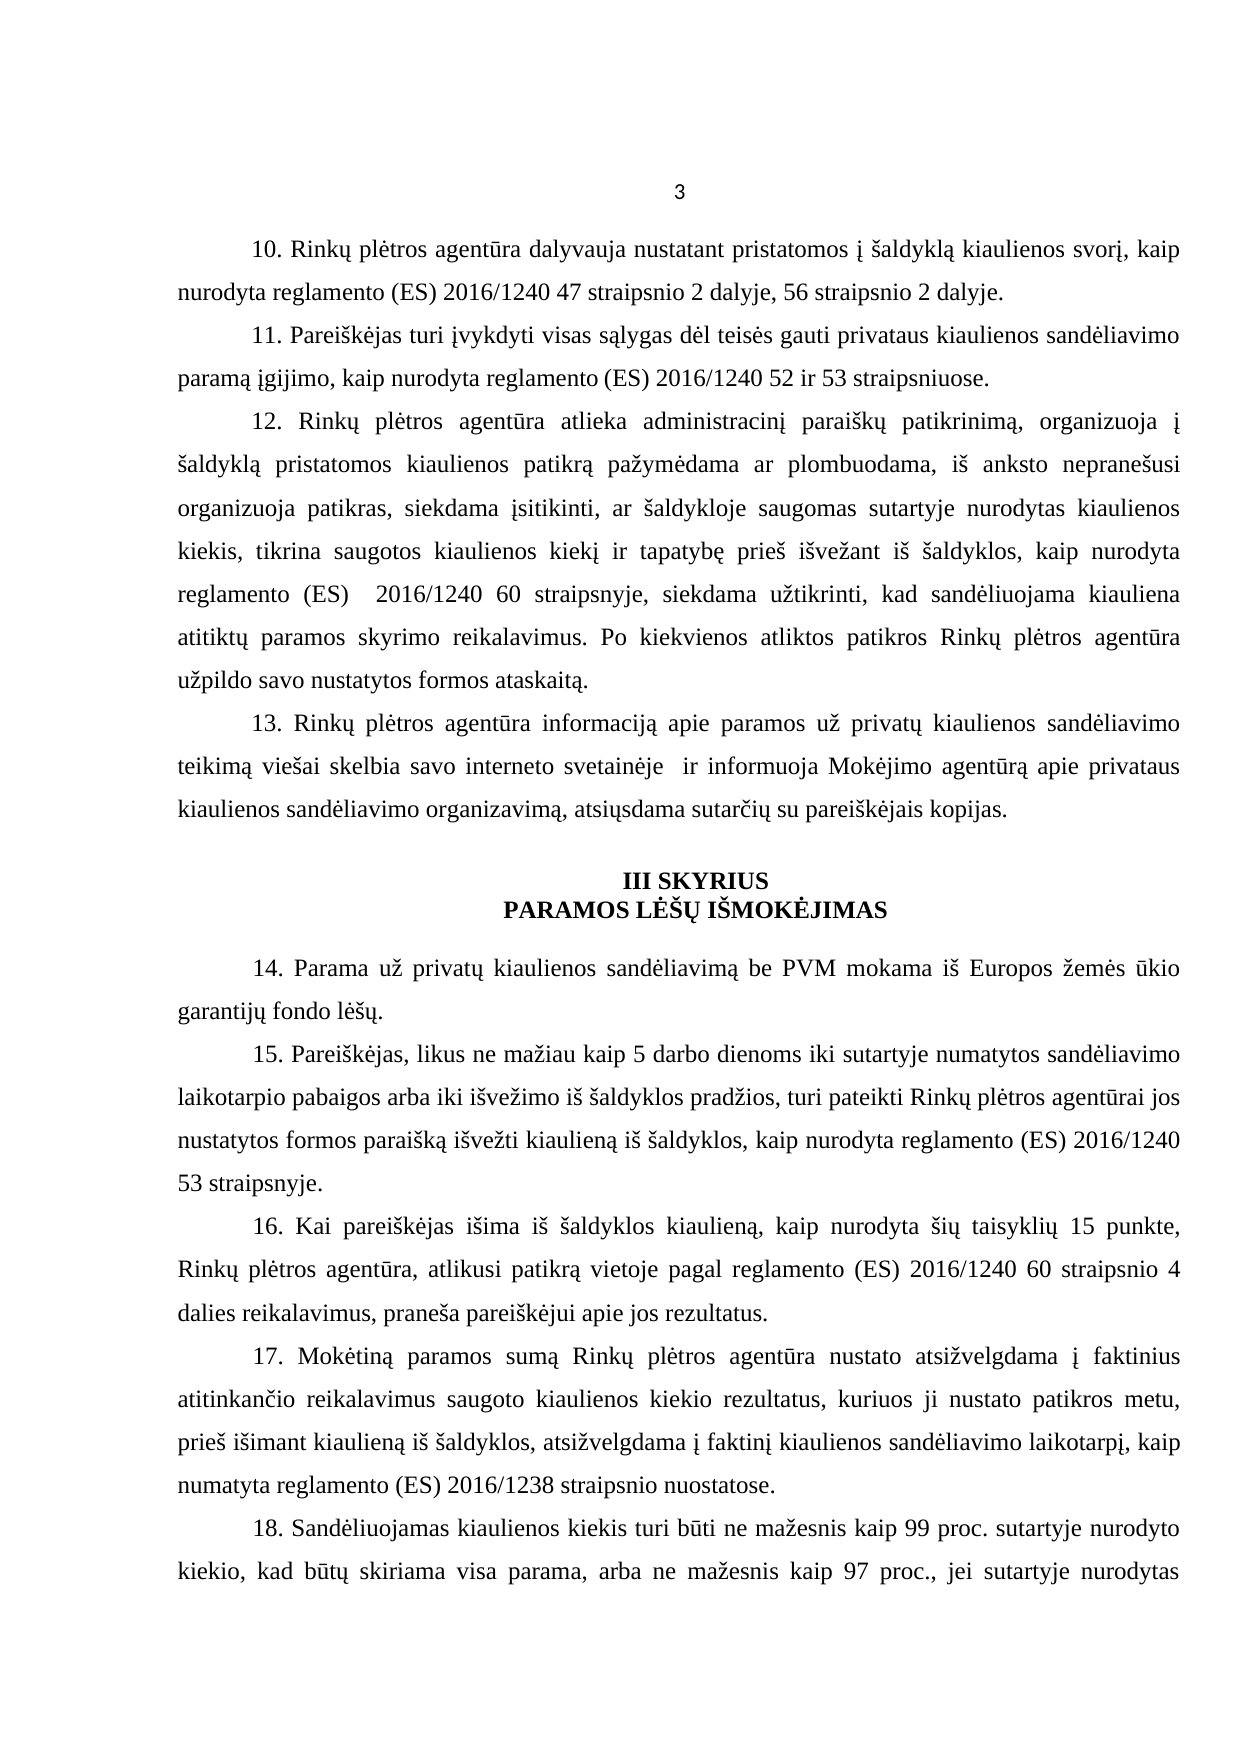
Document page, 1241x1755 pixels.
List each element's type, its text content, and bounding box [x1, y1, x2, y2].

text 11. Pareiškėjas turi įvykdyti visas sąlygas dėl teisės gauti privataus kiaulienos sandėliavimo paramą įgijimo, kaip nurodyta reglamento (ES) 2016/1240 52 ir 53 straipsniuose. [177, 320, 1181, 392]
text 13. Rinkų plėtros agentūra informaciją apie paramos už privatų kiaulienos sandėliavimo teikimą viešai skelbia savo interneto svetainėje ir informuoja Mokėjimo agentūrą apie privataus kiaulienos sandėliavimo organizavimą, atsiųsdama sutarčių su pareiškėjais kopijas. [177, 708, 1181, 823]
text 17. Mokėtiną paramos sumą Rinkų plėtros agentūra nustato atsižvelgdama į faktinius atitinkančio reikalavimus saugoto kiaulienos kiekio rezultatus, kuriuos ji nustato patikros metu, prieš išimant kiaulieną iš šaldyklos, atsižvelgdama į faktinį kiaulienos sandėliavimo laikotarpį, kaip numatyta reglamento (ES) 2016/1238 straipsnio nuostatose. [177, 1341, 1181, 1499]
text 16. Kai pareiškėjas išima iš šaldyklos kiaulieną, kaip nurodyta šių taisyklių 15 punkte, Rinkų plėtros agentūra, atlikusi patikrą vietoje pagal reglamento (ES) 2016/1240 60 straipsnio 4 dalies reikalavimus, praneša pareiškėjui apie jos rezultatus. [177, 1211, 1181, 1326]
text 15. Pareiškėjas, likus ne mažiau kaip 5 darbo dienoms iki sutartyje numatytos sandėliavimo laikotarpio pabaigos arba iki išvežimo iš šaldyklos pradžios, turi pateikti Rinkų plėtros agentūrai jos nustatytos formos paraišką išvežti kiaulieną iš šaldyklos, kaip nurodyta reglamento (ES) 2016/1240 53 straipsnyje. [177, 1039, 1181, 1197]
text III SKYRIUS [177, 866, 1181, 895]
text PARAMOS LĖŠŲ IŠMOKĖJIMAS [177, 895, 1181, 924]
text 12. Rinkų plėtros agentūra atlieka administracinį paraiškų patikrinimą, organizuoja į šaldyklą pristatomos kiaulienos patikrą pažymėdama ar plombuodama, iš anksto nepranešusi organizuoja patikras, siekdama įsitikinti, ar šaldykloje saugomas sutartyje nurodytas kiaulienos kiekis, tikrina saugotos kiaulienos kiekį ir tapatybę prieš išvežant iš šaldyklos, kaip nurodyta reglamento (ES) 2016/1240 60 straipsnyje, siekdama užtikrinti, kad sandėliuojama kiauliena atitiktų paramos skyrimo reikalavimus. Po kiekvienos atliktos patikros Rinkų plėtros agentūra užpildo savo nustatytos formos ataskaitą. [177, 406, 1181, 694]
text 14. Parama už privatų kiaulienos sandėliavimą be PVM mokama iš Europos žemės ūkio garantijų fondo lėšų. [177, 953, 1181, 1024]
text 10. Rinkų plėtros agentūra dalyvauja nustatant pristatomos į šaldyklą kiaulienos svorį, kaip nurodyta reglamento (ES) 2016/1240 47 straipsnio 2 dalyje, 56 straipsnio 2 dalyje. [177, 234, 1181, 306]
text 18. Sandėliuojamas kiaulienos kiekis turi būti ne mažesnis kaip 99 proc. sutartyje nurodyto kiekio, kad būtų skiriama visa parama, arba ne mažesnis kaip 97 proc., jei sutartyje nurodytas [177, 1513, 1181, 1585]
